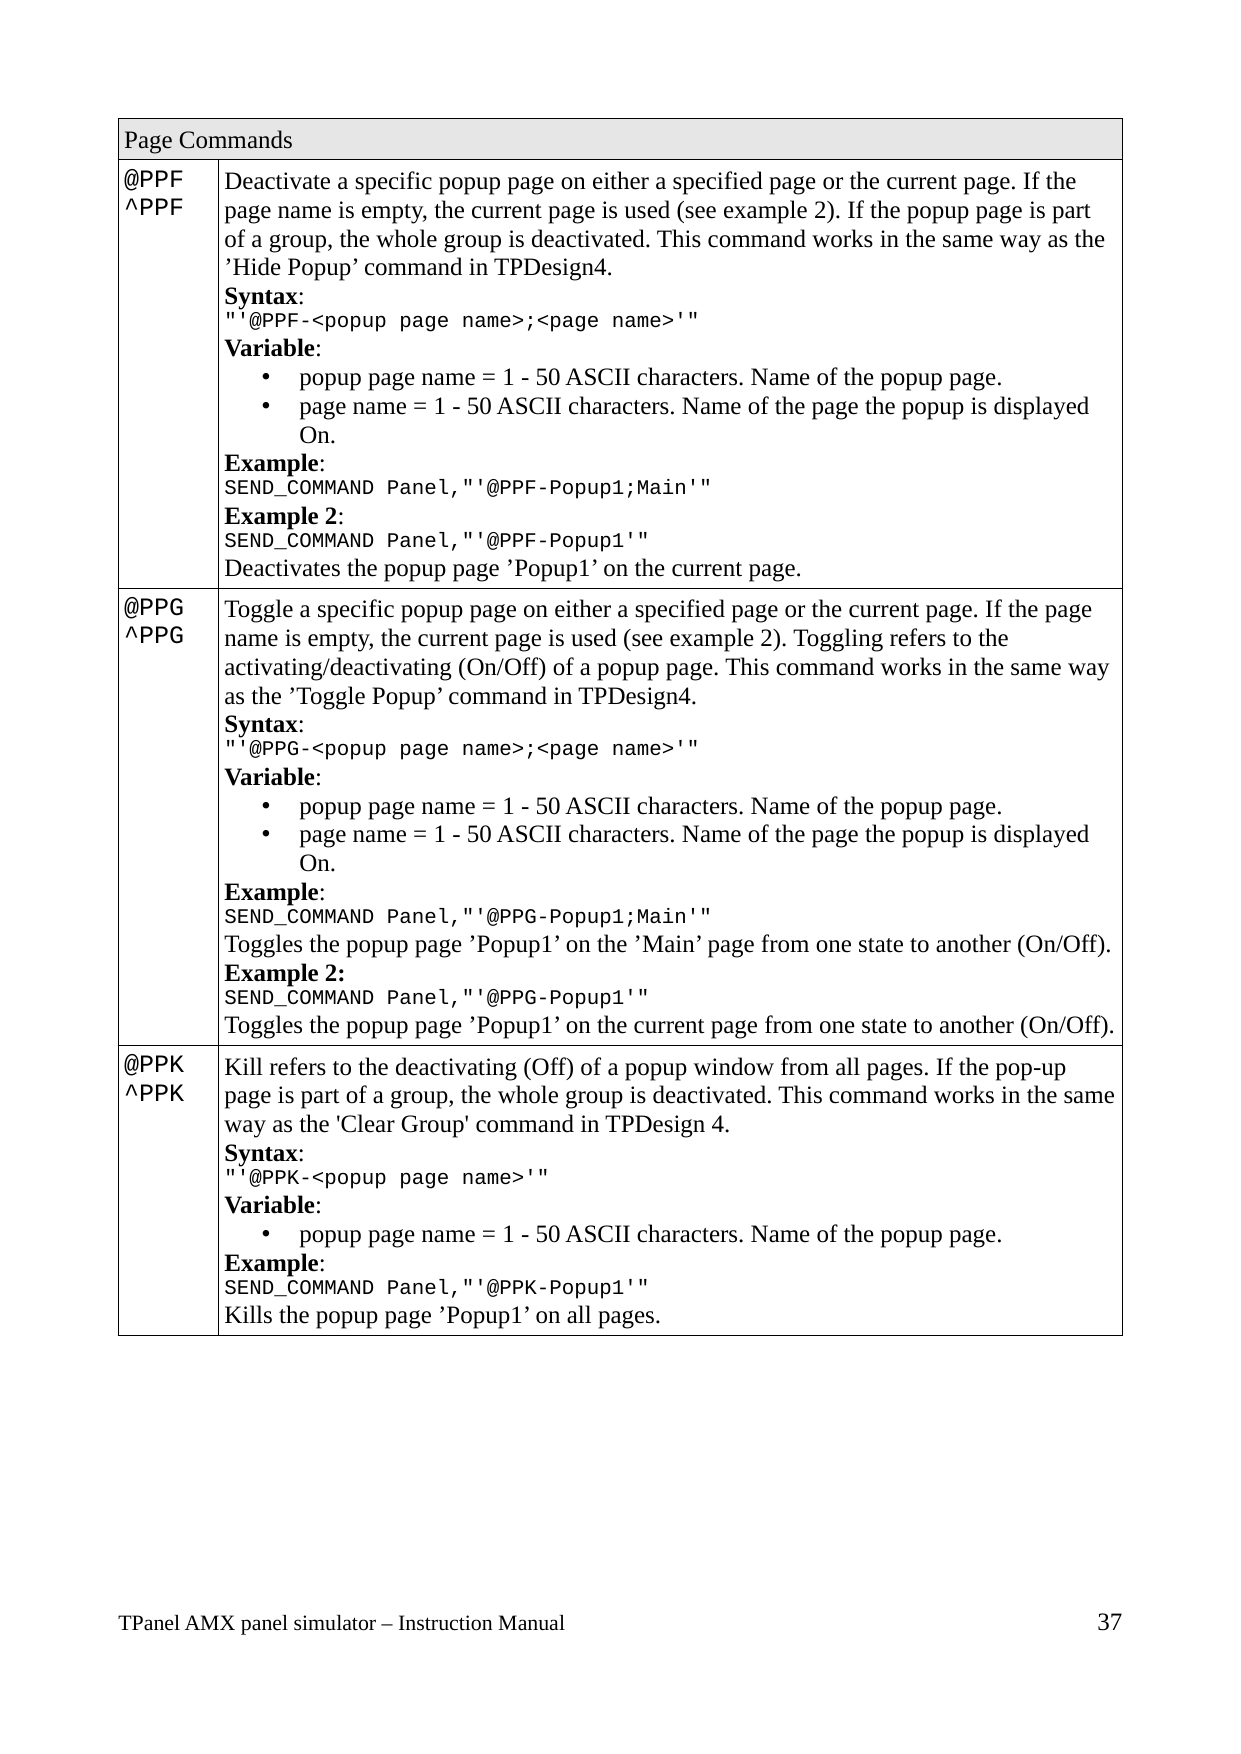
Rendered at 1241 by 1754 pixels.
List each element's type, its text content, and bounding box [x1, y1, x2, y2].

table_cell @PPF ^PPF [119, 160, 218, 588]
table_cell Toggle a specific popup page on either a specified page or the current page. If the page name is empty, the current page is used (see example 2). Toggling refers to the activating/deactivating (On/Off) of a popup page. This command works in the same way as the ’Toggle Popup’ command in TPDesign4. Syntax: "'@PPG-<popup page name>;<page name>'" Variable: popup page name = 1 - 50 ASCII characters. Name of the popup page. page name = 1 - 50 ASCII characters. Name of the page the popup is displayed On. Example: SEND_COMMAND Panel,"'@PPG-Popup1;Main'" Toggles the popup page ’Popup1’ on the ’Main’ page from one state to another (On/Off). Example 2: SEND_COMMAND Panel,"'@PPG-Popup1'" Toggles the popup page ’Popup1’ on the current page from one state to another (On/Off). [219, 589, 1122, 1045]
table_cell Deactivate a specific popup page on either a specified page or the current page. If the page name is empty, the current page is used (see example 2). If the popup page is part of a group, the whole group is deactivated. This command works in the same way as the ’Hide Popup’ command in TPDesign4. Syntax: "'@PPF-<popup page name>;<page name>'" Variable: popup page name = 1 - 50 ASCII characters. Name of the popup page. page name = 1 - 50 ASCII characters. Name of the page the popup is displayed On. Example: SEND_COMMAND Panel,"'@PPF-Popup1;Main'" Example 2: SEND_COMMAND Panel,"'@PPF-Popup1'" Deactivates the popup page ’Popup1’ on the current page. [219, 160, 1122, 588]
table_header Page Commands [119, 119, 1122, 159]
table_cell @PPK ^PPK [119, 1046, 218, 1335]
table_cell @PPG ^PPG [119, 589, 218, 1045]
table_cell Kill refers to the deactivating (Off) of a popup window from all pages. If the pop-up page is part of a group, the whole group is deactivated. This command works in the same way as the 'Clear Group' command in TPDesign 4. Syntax: "'@PPK-<popup page name>'" Variable: popup page name = 1 - 50 ASCII characters. Name of the popup page. Example: SEND_COMMAND Panel,"'@PPK-Popup1'" Kills the popup page ’Popup1’ on all pages. [219, 1046, 1122, 1335]
